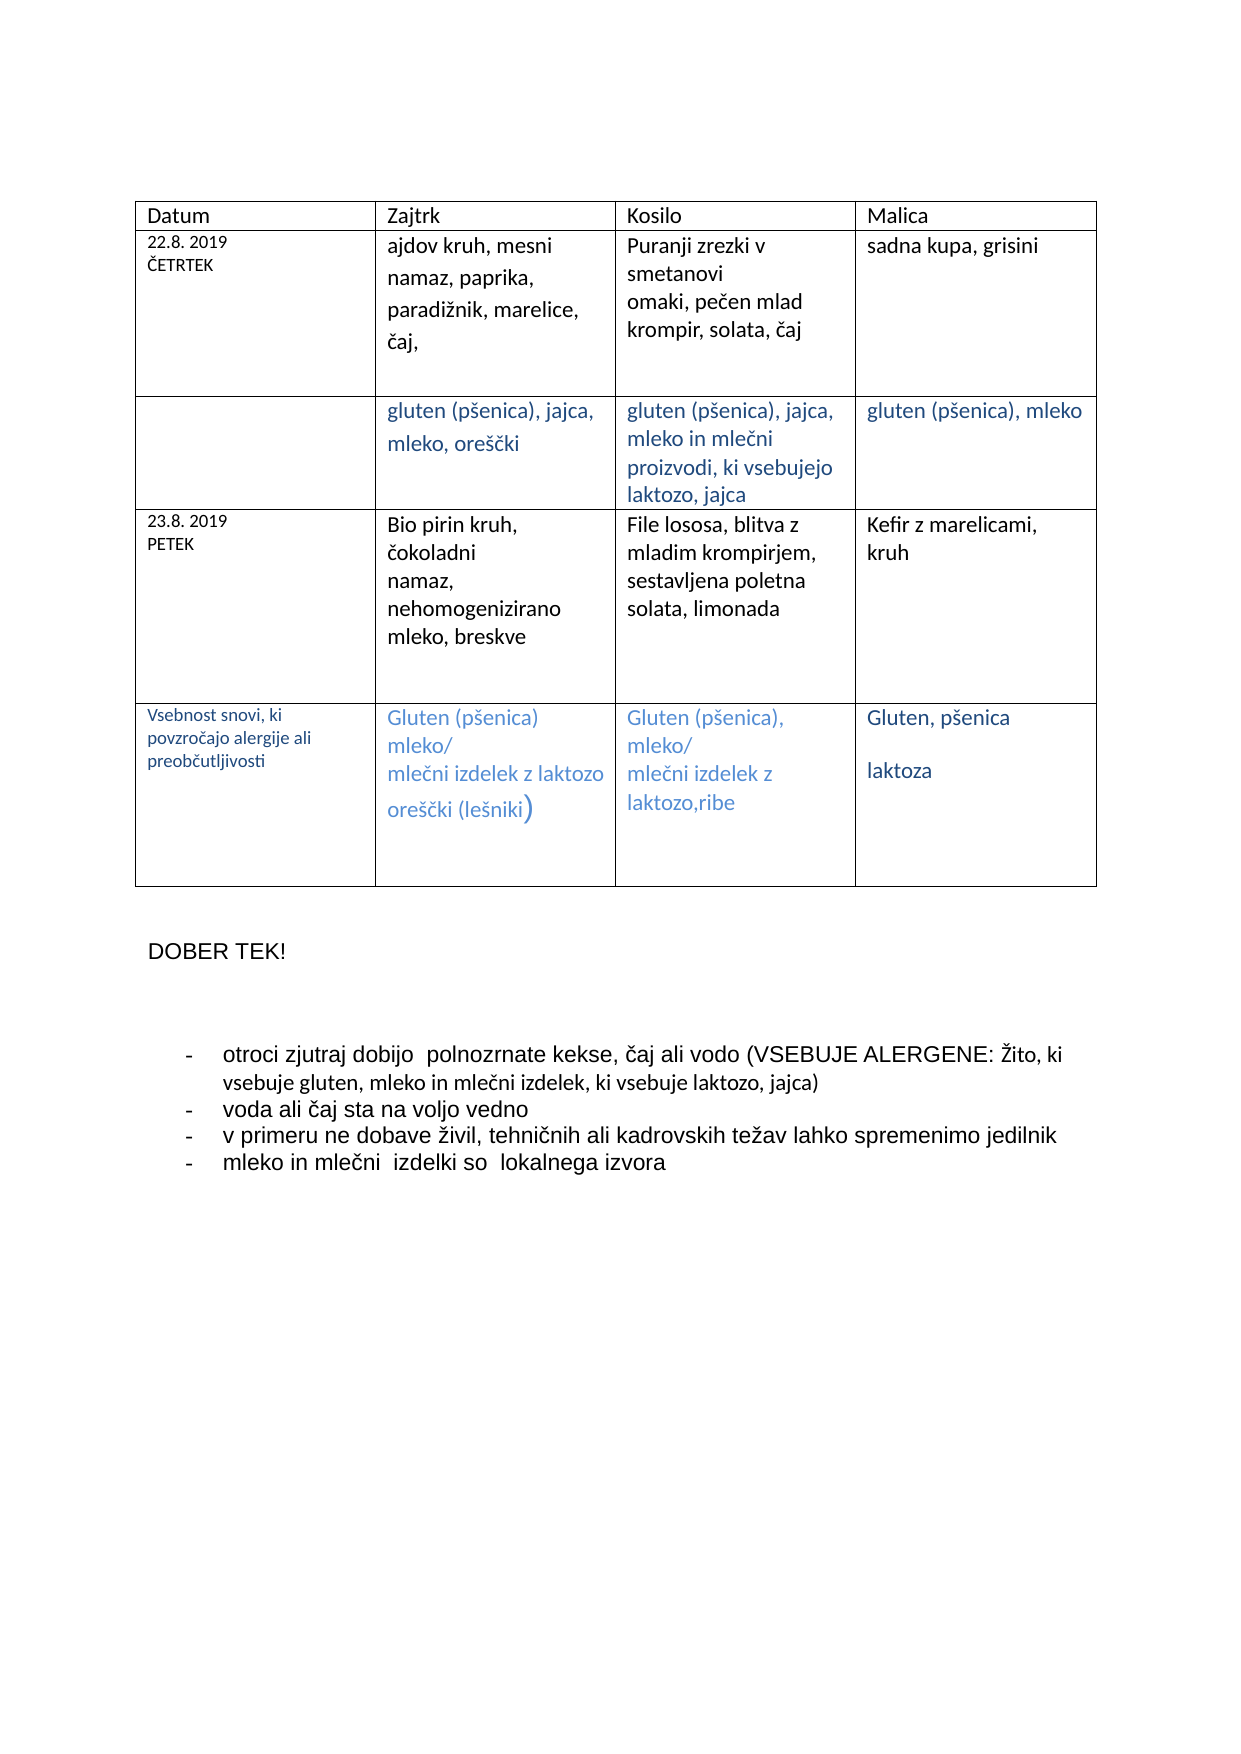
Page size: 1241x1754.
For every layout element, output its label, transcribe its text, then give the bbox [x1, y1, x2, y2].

table_cell Gluten, pšenica laktoza [856, 704, 1096, 886]
text DOBER TEK! [148, 938, 1093, 964]
list v primeru ne dobave živil, tehničnih ali kadrovskih težav lahko spremenimo jedilnik [185, 1122, 1093, 1149]
table_cell File lososa, blitva z mladim krompirjem, sestavljena poletna solata, limonada [616, 510, 855, 702]
table_cell Puranji zrezki v smetanovi omaki, pečen mlad krompir, solata, čaj [616, 231, 855, 396]
table_cell Kefir z marelicami, kruh [856, 510, 1096, 702]
table_cell gluten (pšenica), jajca, mleko in mlečni proizvodi, ki vsebujejo laktozo, jajca [616, 397, 855, 509]
table_header Malica [856, 202, 1096, 230]
table_cell gluten (pšenica), jajca, mleko, oreščki [376, 397, 615, 509]
table_cell Gluten (pšenica) mleko/ mlečni izdelek z laktozo oreščki (lešniki) [376, 704, 615, 886]
table_header Datum [136, 202, 375, 230]
table_cell 22.8. 2019 ČETRTEK [136, 231, 375, 396]
table_cell [136, 397, 375, 509]
table_header Zajtrk [376, 202, 615, 230]
list voda ali čaj sta na voljo vedno [185, 1096, 1093, 1122]
table_cell Gluten (pšenica), mleko/ mlečni izdelek z laktozo,ribe [616, 704, 855, 886]
table_cell Bio pirin kruh, čokoladni namaz, nehomogenizirano mleko, breskve [376, 510, 615, 702]
table_cell ajdov kruh, mesni namaz, paprika, paradižnik, marelice, čaj, [376, 231, 615, 396]
table_cell sadna kupa, grisini [856, 231, 1096, 396]
table_cell 23.8. 2019 PETEK [136, 510, 375, 702]
table_cell gluten (pšenica), mleko [856, 397, 1096, 509]
list otroci zjutraj dobijo polnozrnate kekse, čaj ali vodo (VSEBUJE ALERGENE: Žito, ki vsebuje gluten, mleko in mlečni izdelek, ki vsebuje laktozo, jajca) [185, 1040, 1093, 1096]
list mleko in mlečni izdelki so lokalnega izvora [185, 1149, 1093, 1175]
table_cell Vsebnost snovi, ki povzročajo alergije ali preobčutljivosti [136, 704, 375, 886]
table_header Kosilo [616, 202, 855, 230]
